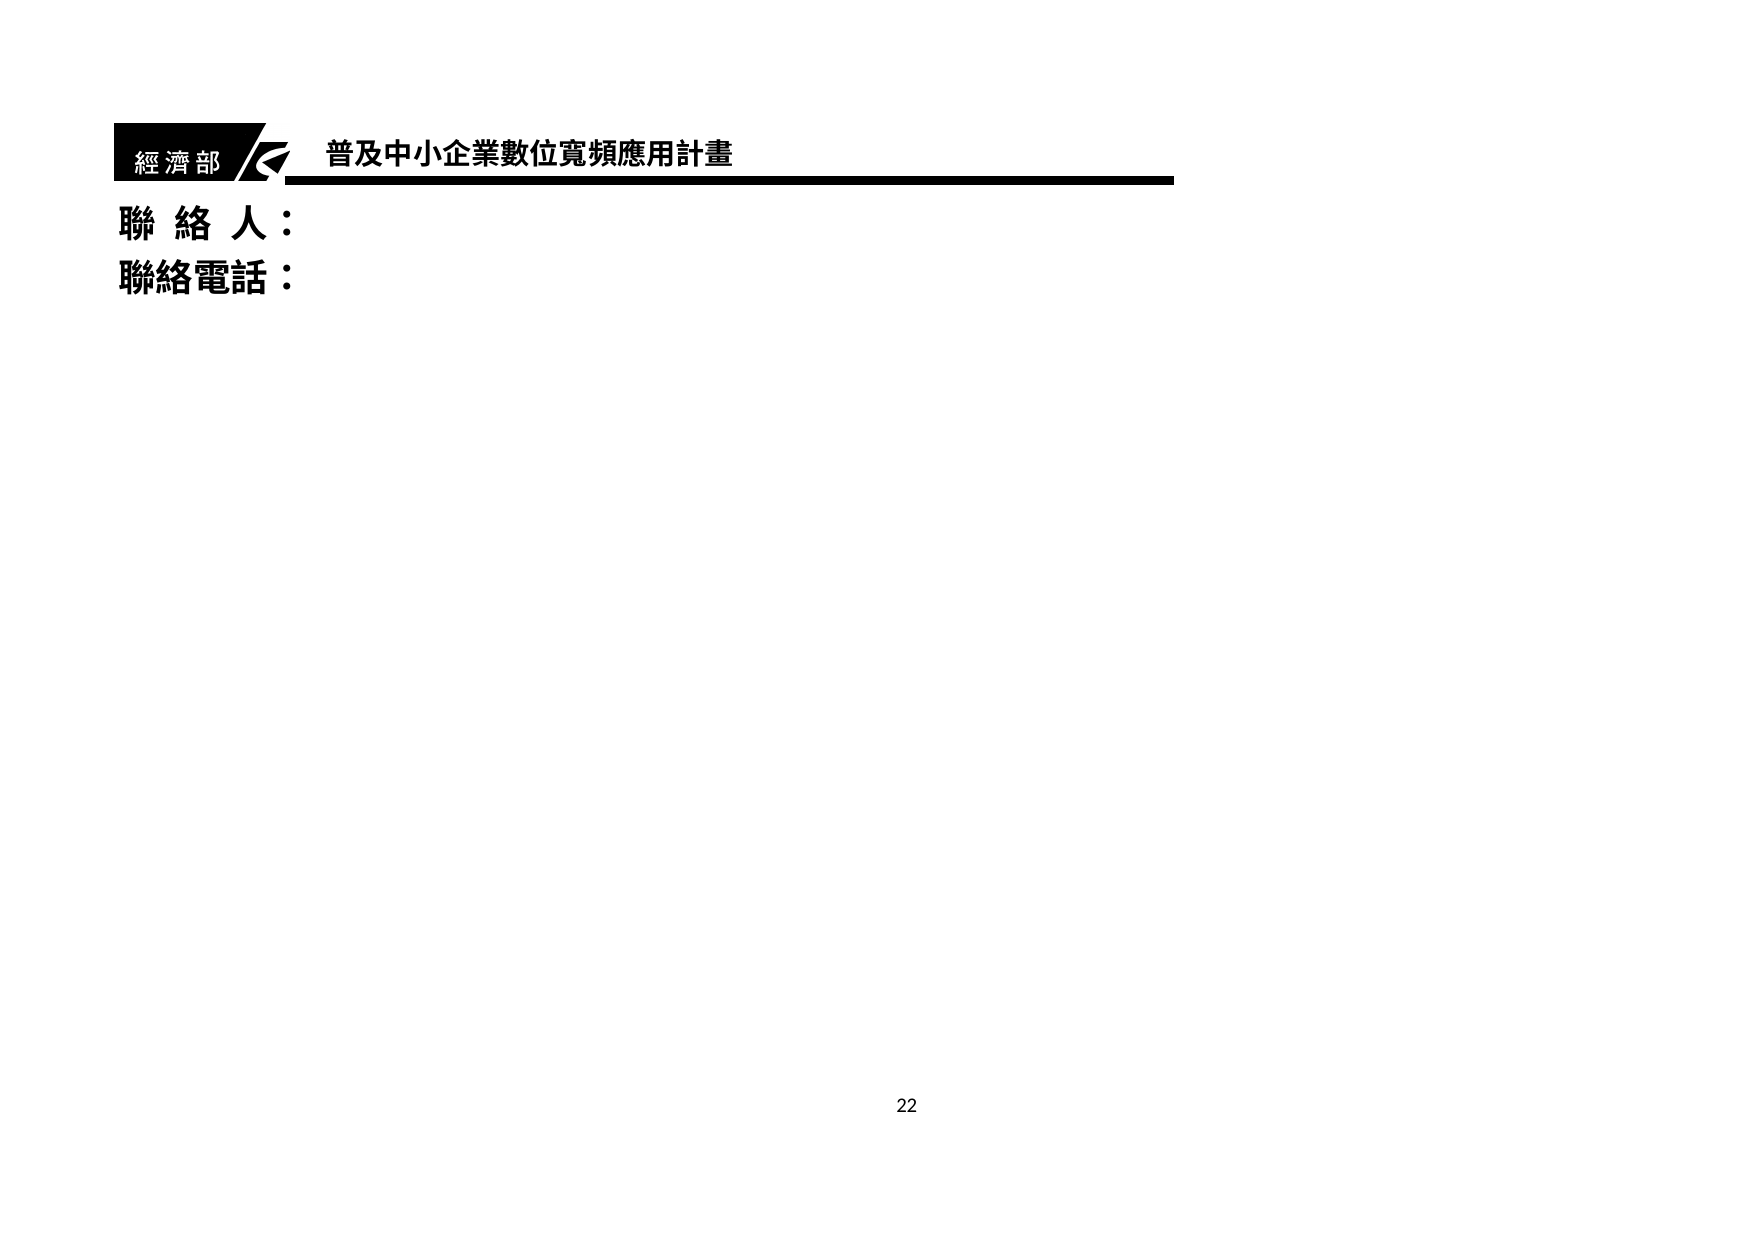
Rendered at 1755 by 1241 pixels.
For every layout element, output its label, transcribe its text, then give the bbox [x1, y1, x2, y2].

text 聯絡電話： [118, 248, 1695, 303]
text 聯 絡 人： [118, 194, 1695, 248]
